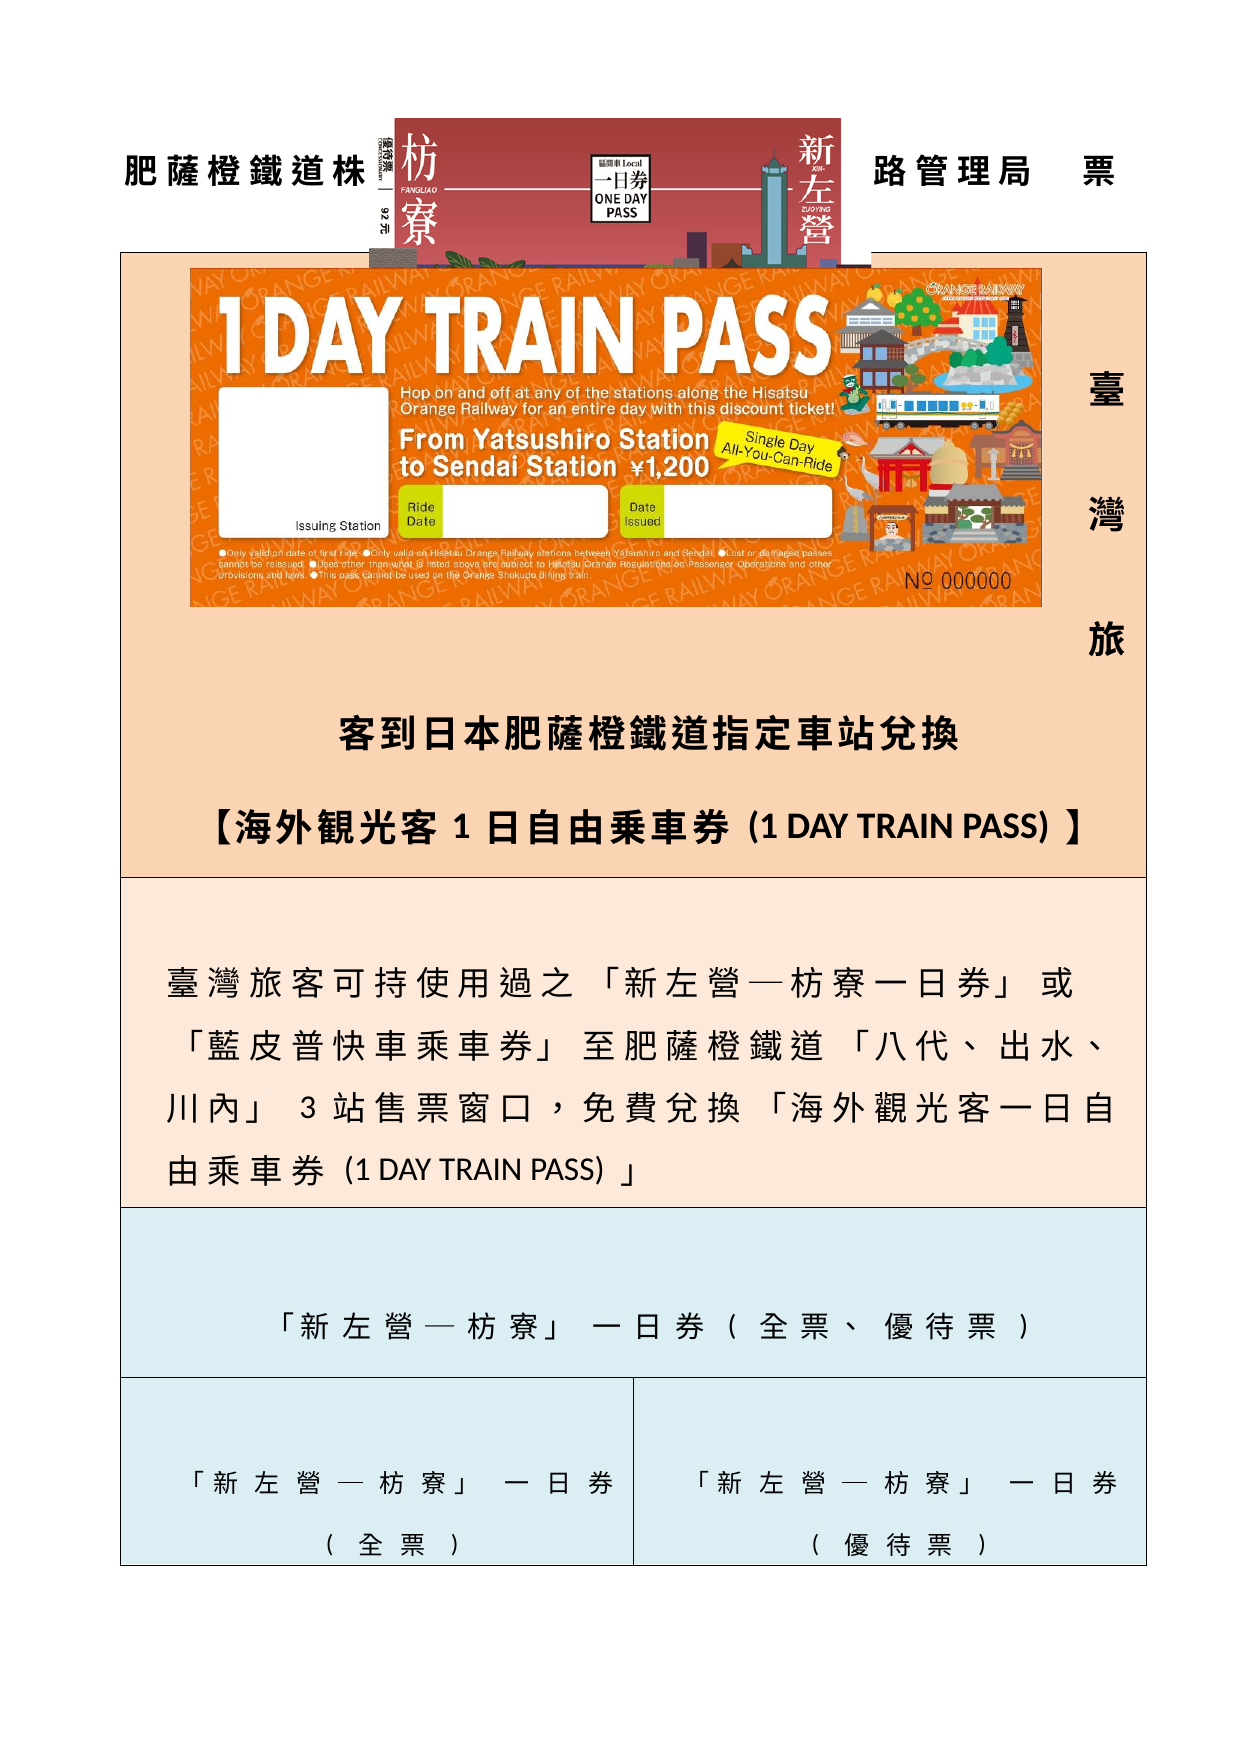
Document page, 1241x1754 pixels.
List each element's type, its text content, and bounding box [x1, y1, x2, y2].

table_header 臺灣旅客到日本肥薩橙鐵道指定車站兌換 【海外観光客1日自由乗車券(1 DAY TRAIN PASS)】 [121, 253, 1146, 877]
text 肥薩橙鐵道株式會社全線與交通部臺灣鐵路管理局 票券交換協議 [120, 127, 369, 252]
text 肥薩橙鐵道株式會社全線與交通部臺灣鐵路管理局 票券交換協議 [872, 127, 1120, 252]
table_cell 「新左營─枋寮」一日券(全票、優待票) [121, 1208, 1146, 1377]
table_cell 臺灣旅客可持使用過之「新左營─枋寮一日券」或「藍皮普快車乘車券」至肥薩橙鐵道「八代、出水、川內」3站售票窗口，免費兌換「海外觀光客一日自由乘車券(1 DAY TRAIN PASS)」 [121, 878, 1146, 1207]
table_cell 「新左營─枋寮」一日券(優待票) [634, 1378, 1146, 1564]
table_cell 「新左營─枋寮」一日券(全票) [121, 1378, 633, 1564]
